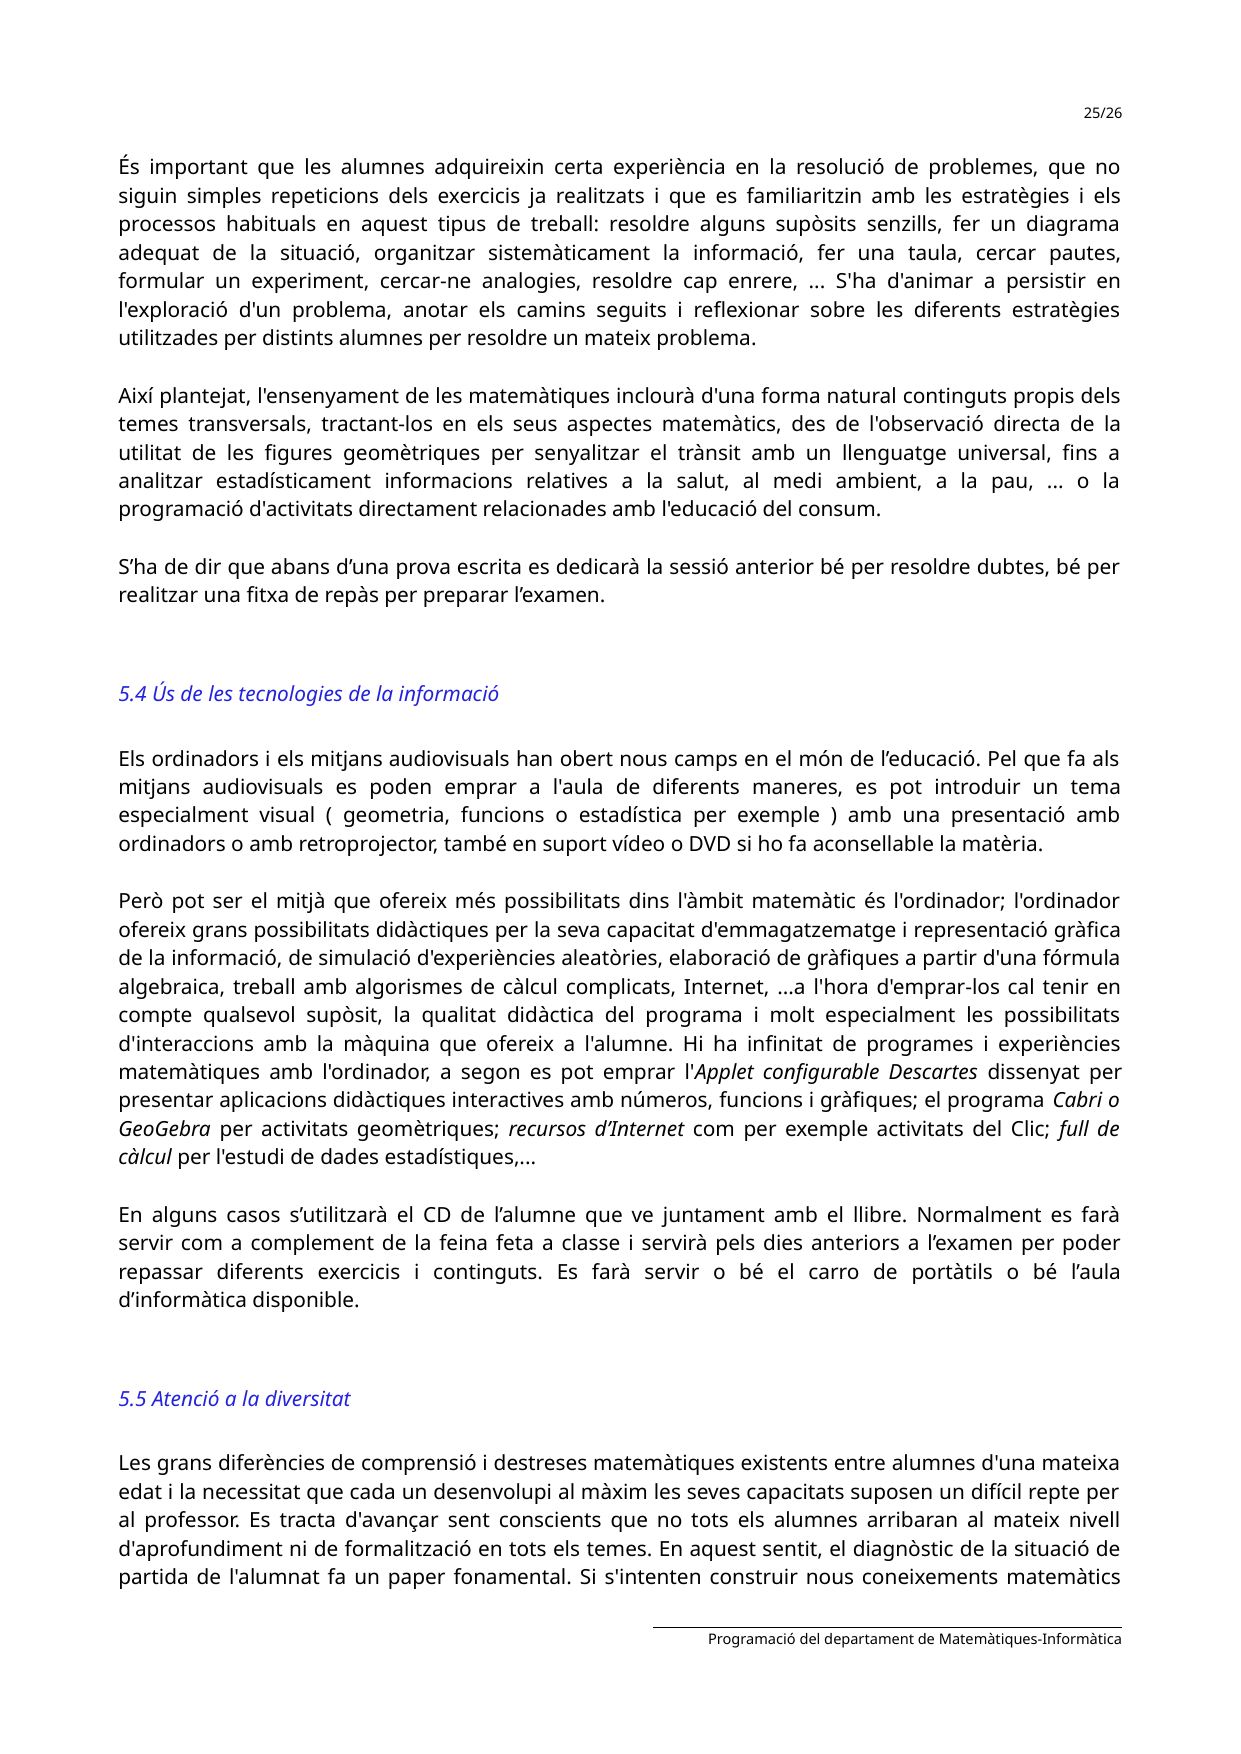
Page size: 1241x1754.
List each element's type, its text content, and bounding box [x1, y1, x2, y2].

text En alguns casos s’utilitzarà el CD de l’alumne que ve juntament amb el llibre. Normalment es farà servir com a complement de la feina feta a classe i servirà pels dies anteriors a l’examen per poder repassar diferents exercicis i continguts. Es farà servir o bé el carro de portàtils o bé l’aula d’informàtica disponible. [118, 1200, 1122, 1314]
text Així plantejat, l'ensenyament de les matemàtiques inclourà d'una forma natural continguts propis dels temes transversals, tractant-los en els seus aspectes matemàtics, des de l'observació directa de la utilitat de les figures geomètriques per senyalitzar el trànsit amb un llenguatge universal, fins a analitzar estadísticament informacions relatives a la salut, al medi ambient, a la pau, ... o la programació d'activitats directament relacionades amb l'educació del consum. [118, 381, 1122, 523]
text Els ordinadors i els mitjans audiovisuals han obert nous camps en el món de l’educació. Pel que fa als mitjans audiovisuals es poden emprar a l'aula de diferents maneres, es pot introduir un tema especialment visual ( geometria, funcions o estadística per exemple ) amb una presentació amb ordinadors o amb retroprojector, també en suport vídeo o DVD si ho fa aconsellable la matèria. [118, 744, 1122, 857]
subtitle 5.5 Atenció a la diversitat [118, 1384, 1122, 1413]
text Les grans diferències de comprensió i destreses matemàtiques existents entre alumnes d'una mateixa edat i la necessitat que cada un desenvolupi al màxim les seves capacitats suposen un difícil repte per al professor. Es tracta d'avançar sent conscients que no tots els alumnes arribaran al mateix nivell d'aprofundiment ni de formalització en tots els temes. En aquest sentit, el diagnòstic de la situació de partida de l'alumnat fa un paper fonamental. Si s'intenten construir nous coneixements matemàtics [118, 1448, 1122, 1591]
text S’ha de dir que abans d’una prova escrita es dedicarà la sessió anterior bé per resoldre dubtes, bé per realitzar una fitxa de repàs per preparar l’examen. [118, 552, 1122, 609]
text Però pot ser el mitjà que ofereix més possibilitats dins l'àmbit matemàtic és l'ordinador; l'ordinador ofereix grans possibilitats didàctiques per la seva capacitat d'emmagatzematge i representació gràfica de la informació, de simulació d'experiències aleatòries, elaboració de gràfiques a partir d'una fórmula algebraica, treball amb algorismes de càlcul complicats, Internet, ...a l'hora d'emprar-los cal tenir en compte qualsevol supòsit, la qualitat didàctica del programa i molt especialment les possibilitats d'interaccions amb la màquina que ofereix a l'alumne. Hi ha infinitat de programes i experiències matemàtiques amb l'ordinador, a segon es pot emprar l'Applet configurable Descartes dissenyat per presentar aplicacions didàctiques interactives amb números, funcions i gràfiques; el programa Cabri o GeoGebra per activitats geomètriques; recursos d’Internet com per exemple activitats del Clic; full de càlcul per l'estudi de dades estadístiques,... [118, 887, 1122, 1171]
text És important que les alumnes adquireixin certa experiència en la resolució de problemes, que no siguin simples repeticions dels exercicis ja realitzats i que es familiaritzin amb les estratègies i els processos habituals en aquest tipus de treball: resoldre alguns supòsits senzills, fer un diagrama adequat de la situació, organitzar sistemàticament la informació, fer una taula, cercar pautes, formular un experiment, cercar-ne analogies, resoldre cap enrere, ... S'ha d'animar a persistir en l'exploració d'un problema, anotar els camins seguits i reflexionar sobre les diferents estratègies utilitzades per distints alumnes per resoldre un mateix problema. [118, 152, 1122, 352]
subtitle 5.4 Ús de les tecnologies de la informació [118, 679, 1122, 708]
